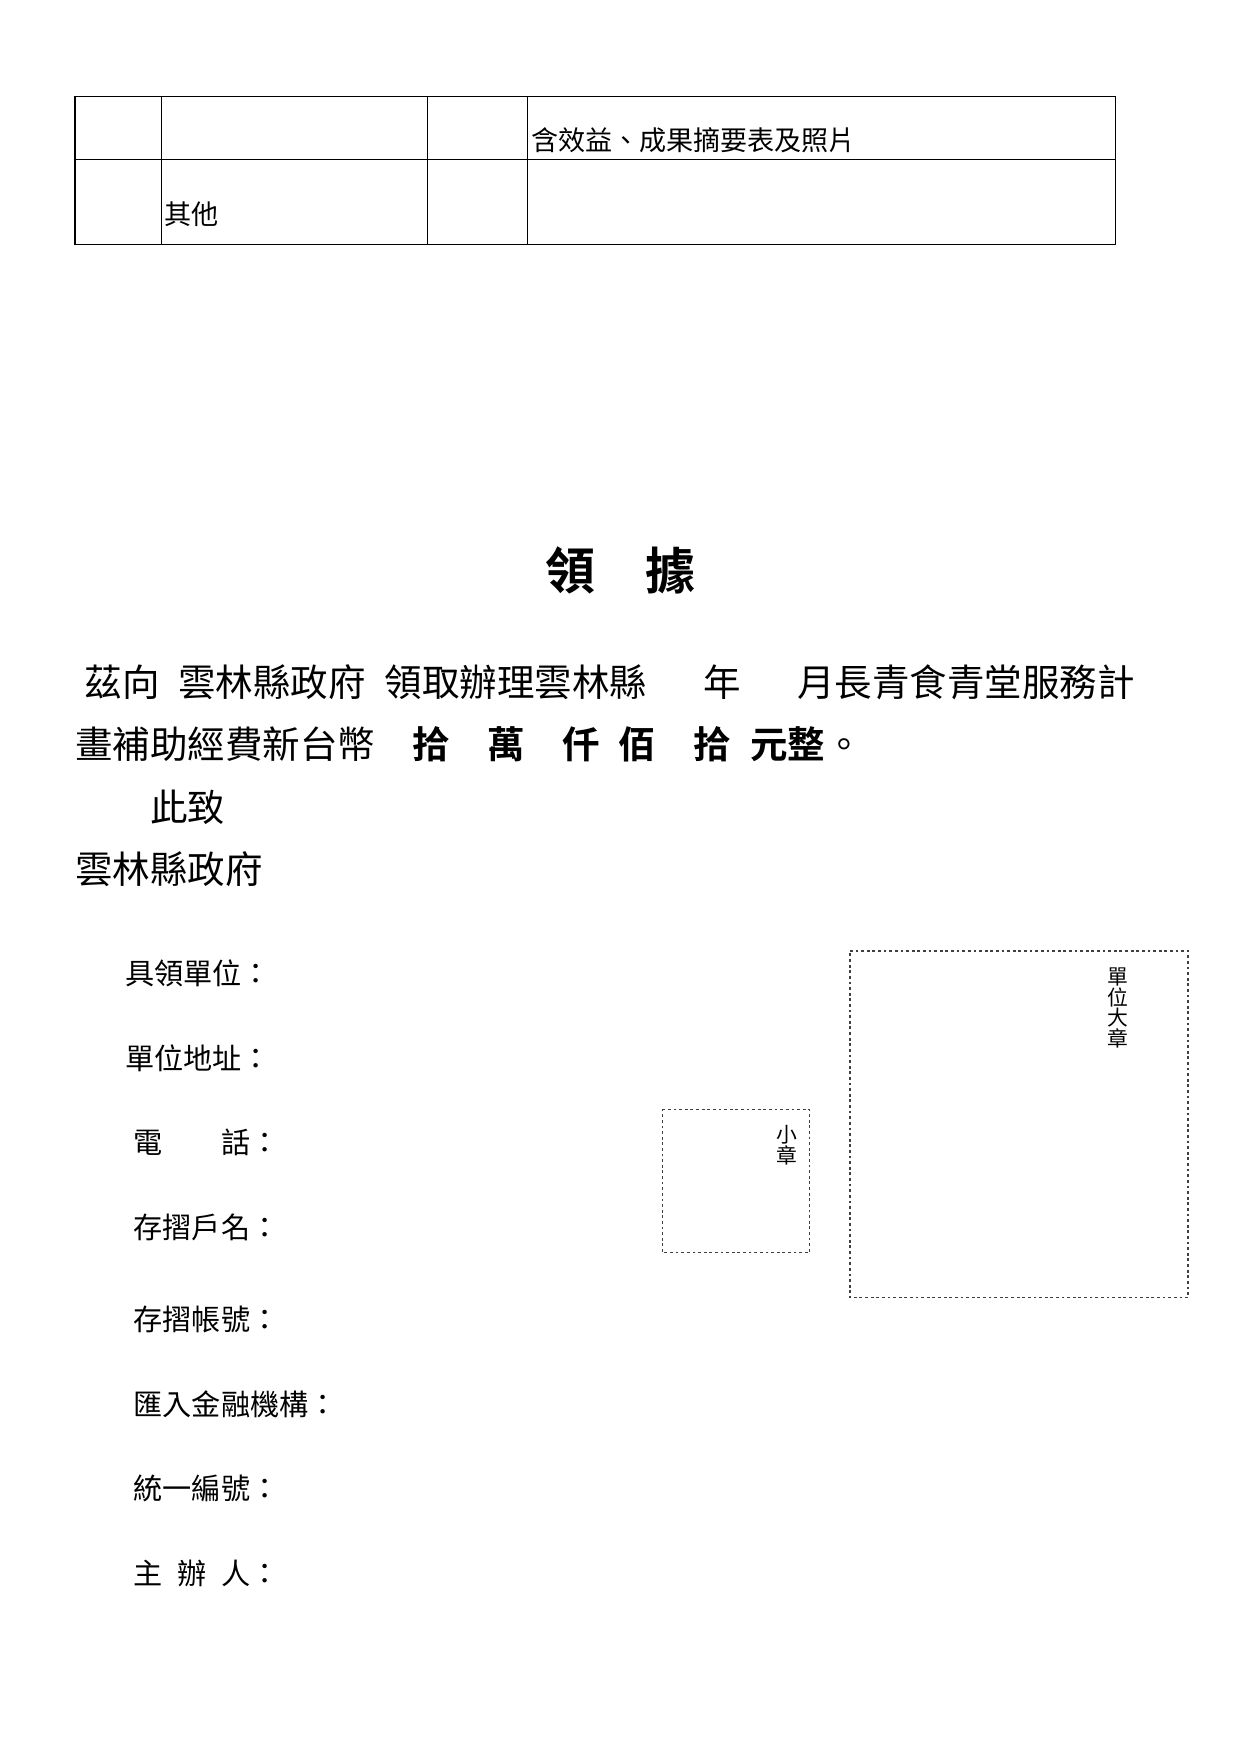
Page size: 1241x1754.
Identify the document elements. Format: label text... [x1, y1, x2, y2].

table_cell [162, 97, 427, 159]
text [809, 1120, 850, 1162]
text 統一編號： [75, 1466, 1165, 1508]
table_cell [428, 97, 527, 159]
text 電 話： [75, 1120, 662, 1162]
text 領 據 [75, 495, 1165, 620]
text 雲林縣政府 [75, 826, 1165, 888]
text 此致 [75, 763, 1165, 826]
table_cell 含效益、成果摘要表及照片 [528, 97, 1115, 159]
table_cell 其他 [162, 160, 427, 244]
table_cell [76, 97, 161, 159]
text 存摺戶名： [75, 1205, 662, 1247]
text 茲向 雲林縣政府 領取辦理雲林縣 年 月長青食青堂服務計畫補助經費新台幣 拾 萬 仟 佰 拾 元整。 [75, 638, 1165, 763]
text 主 辦 人： [75, 1551, 1165, 1593]
text 存摺帳號： [75, 1297, 1165, 1339]
text [809, 1205, 850, 1247]
table_cell [76, 160, 161, 244]
table_cell [428, 160, 527, 244]
table_cell [528, 160, 1115, 244]
text 單位地址： [75, 1036, 850, 1078]
text 匯入金融機構： [75, 1381, 1165, 1424]
text 具領單位： [75, 951, 850, 993]
